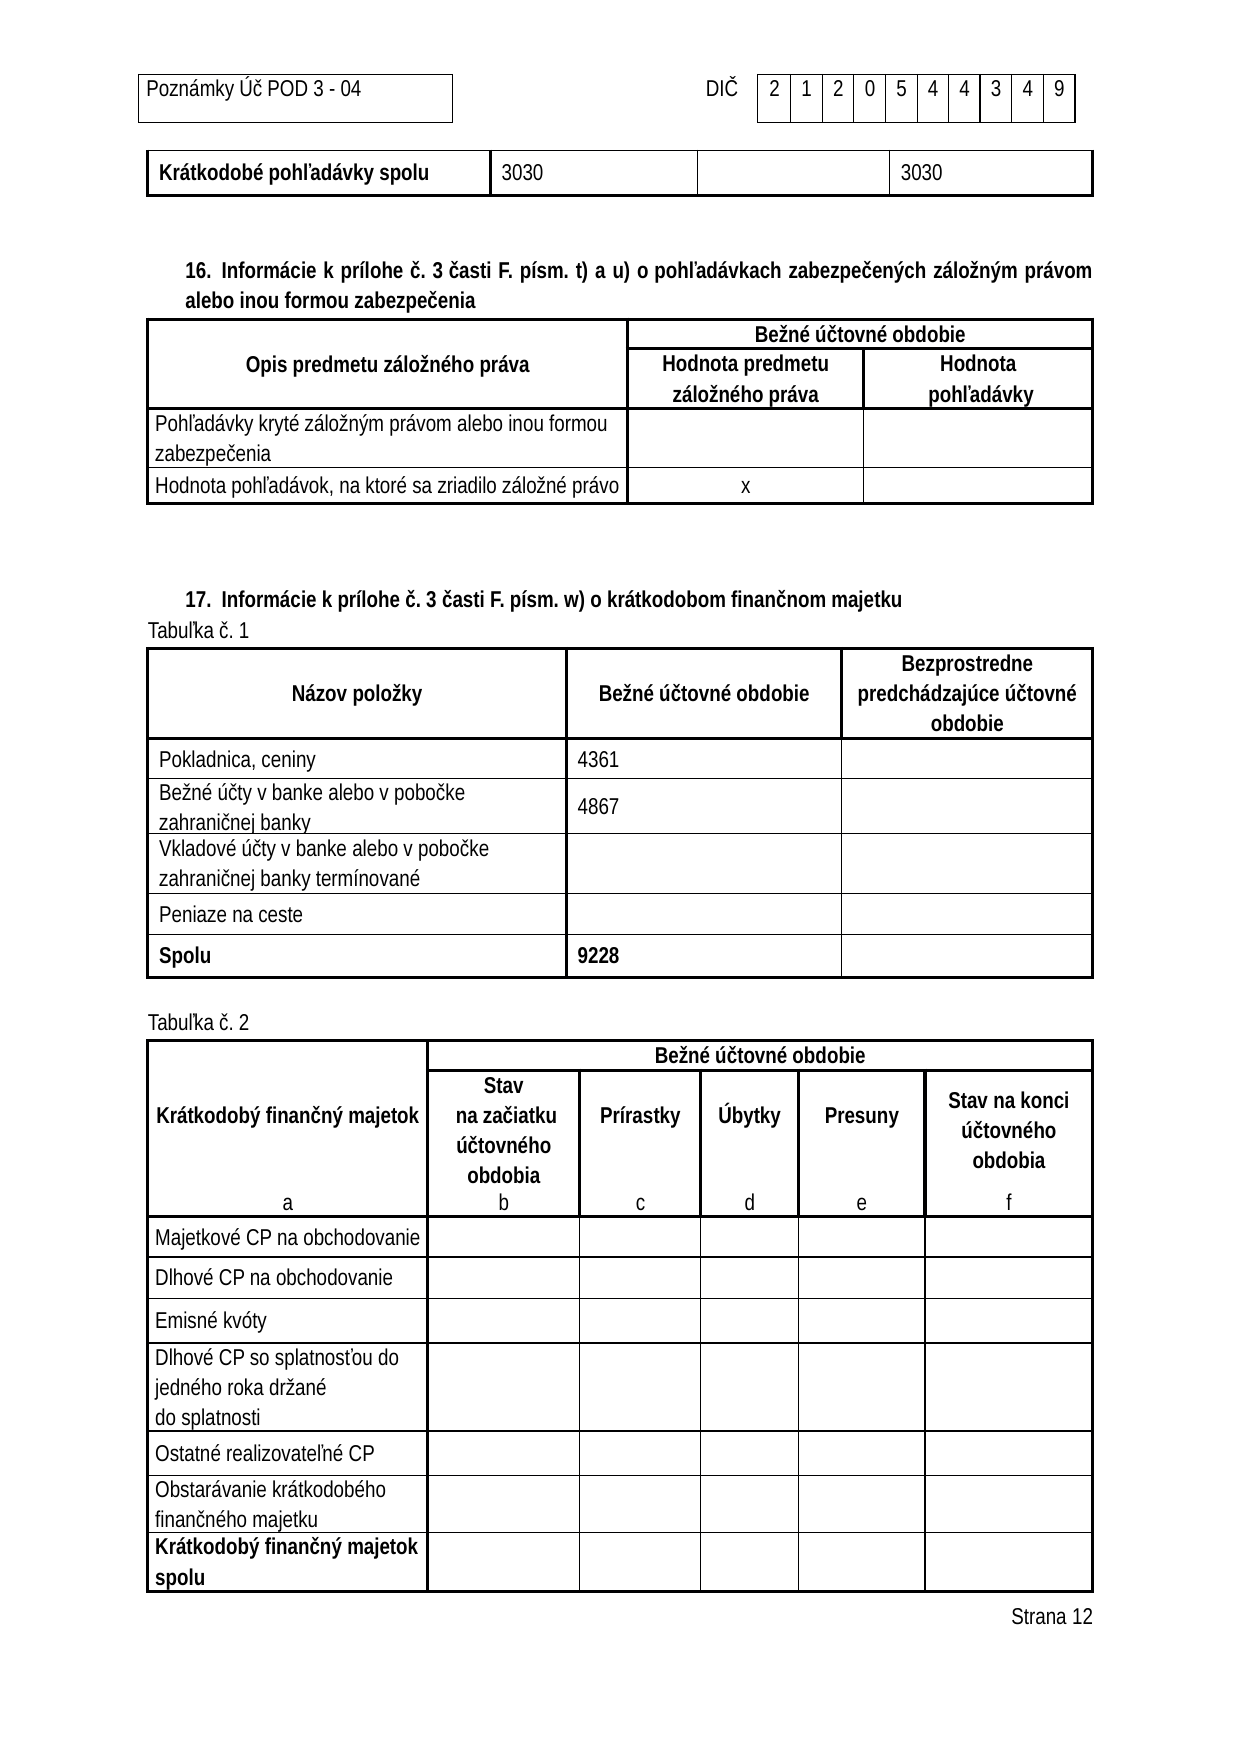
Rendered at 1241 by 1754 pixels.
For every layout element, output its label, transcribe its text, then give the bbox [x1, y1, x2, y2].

table_cell [429, 1432, 579, 1474]
table_cell [580, 1299, 700, 1342]
table_cell 3030 [492, 151, 697, 194]
table_cell Vkladové účty v banke alebo v pobočke zahraničnej banky termínované [149, 834, 565, 893]
table_cell [568, 834, 841, 893]
table_cell Prírastky [581, 1072, 699, 1189]
title Informácie k prílohe č. 3 časti F. písm. t) a u) o pohľadávkach zabezpečených záložným právom alebo inou formou zabezpečenia [185, 257, 1093, 314]
table_header Krátkodobý finančný majetok [149, 1042, 426, 1189]
table_cell [799, 1476, 924, 1532]
table_cell [580, 1218, 700, 1256]
table_cell Majetkové CP na obchodovanie [149, 1218, 426, 1256]
table_cell x [629, 468, 863, 502]
table_cell [864, 410, 1091, 467]
table_cell [799, 1432, 924, 1474]
table_cell [926, 1432, 1091, 1474]
table_cell [580, 1258, 700, 1298]
table_cell Stav na začiatku účtovného obdobia [429, 1072, 578, 1189]
title Tabuľka č. 2 [148, 1009, 1093, 1035]
table_cell Emisné kvóty [149, 1299, 426, 1342]
table_cell Krátkodobý finančný majetok spolu [149, 1533, 426, 1590]
table_cell Úbytky [702, 1072, 797, 1189]
table_cell [429, 1218, 579, 1256]
table_cell [701, 1299, 798, 1342]
table_cell [842, 935, 1091, 976]
table_cell [842, 740, 1091, 778]
table_cell [799, 1258, 924, 1298]
table_cell [926, 1533, 1091, 1590]
table_cell [698, 151, 889, 194]
table_cell [799, 1299, 924, 1342]
table_cell e [800, 1189, 923, 1215]
table_cell [429, 1258, 579, 1298]
table_header Bežné účtovné obdobie [568, 650, 840, 737]
table_cell [429, 1299, 579, 1342]
table_cell [864, 468, 1091, 502]
title Informácie k prílohe č. 3 časti F. písm. w) o krátkodobom finančnom majetku [185, 586, 1093, 613]
table_cell [799, 1218, 924, 1256]
table_cell [842, 894, 1091, 934]
table_cell [701, 1432, 798, 1474]
table_cell a [149, 1189, 426, 1215]
table_cell Pohľadávky kryté záložným právom alebo inou formou zabezpečenia [149, 410, 626, 467]
table_cell Pokladnica, ceniny [149, 740, 565, 778]
table_cell [580, 1344, 700, 1430]
table_cell Hodnota pohľadávky [865, 350, 1091, 407]
table_cell Obstarávanie krátkodobého finančného majetku [149, 1476, 426, 1532]
table_cell [926, 1258, 1091, 1298]
table_cell [799, 1344, 924, 1430]
table_cell [580, 1476, 700, 1532]
table_cell [701, 1344, 798, 1430]
table_cell [799, 1533, 924, 1590]
table_cell [701, 1258, 798, 1298]
table_cell [429, 1533, 579, 1590]
table_cell Dlhové CP so splatnosťou do jedného roka držané do splatnosti [149, 1344, 426, 1430]
table_cell [429, 1344, 579, 1430]
table_cell [926, 1344, 1091, 1430]
table_cell Stav na konci účtovného obdobia [927, 1072, 1091, 1189]
table_cell Presuny [800, 1072, 923, 1189]
table_cell [926, 1476, 1091, 1532]
table_cell 4867 [568, 779, 841, 833]
table_cell 3030 [890, 151, 1091, 194]
table_header Bezprostredne predchádzajúce účtovné obdobie [843, 650, 1091, 737]
table_cell [701, 1218, 798, 1256]
table_cell Ostatné realizovateľné CP [149, 1432, 426, 1474]
table_cell [629, 410, 863, 467]
table_header Bežné účtovné obdobie [629, 321, 1091, 347]
table_cell 4361 [568, 740, 841, 778]
table_cell c [581, 1189, 699, 1215]
table_cell d [702, 1189, 797, 1215]
table_header Opis predmetu záložného práva [149, 321, 626, 407]
table_cell [701, 1533, 798, 1590]
table_cell Bežné účty v banke alebo v pobočke zahraničnej banky [149, 779, 565, 833]
table_cell [701, 1476, 798, 1532]
table_cell Krátkodobé pohľadávky spolu [149, 151, 489, 194]
table_header Názov položky [149, 650, 565, 737]
title Tabuľka č. 1 [148, 617, 1093, 643]
table_cell Hodnota predmetu záložného práva [629, 350, 862, 407]
table_cell 9228 [568, 935, 841, 976]
table_cell Dlhové CP na obchodovanie [149, 1258, 426, 1298]
table_cell [580, 1533, 700, 1590]
table_cell b [429, 1189, 578, 1215]
table_cell Spolu [149, 935, 565, 976]
table_cell Peniaze na ceste [149, 894, 565, 934]
table_cell [580, 1432, 700, 1474]
table_cell [429, 1476, 579, 1532]
table_header Bežné účtovné obdobie [429, 1042, 1091, 1068]
table_cell [842, 779, 1091, 833]
table_cell [926, 1218, 1091, 1256]
table_cell [926, 1299, 1091, 1342]
table_cell [842, 834, 1091, 893]
table_cell f [927, 1189, 1091, 1215]
table_cell Hodnota pohľadávok, na ktoré sa zriadilo záložné právo [149, 468, 626, 502]
table_cell [568, 894, 841, 934]
